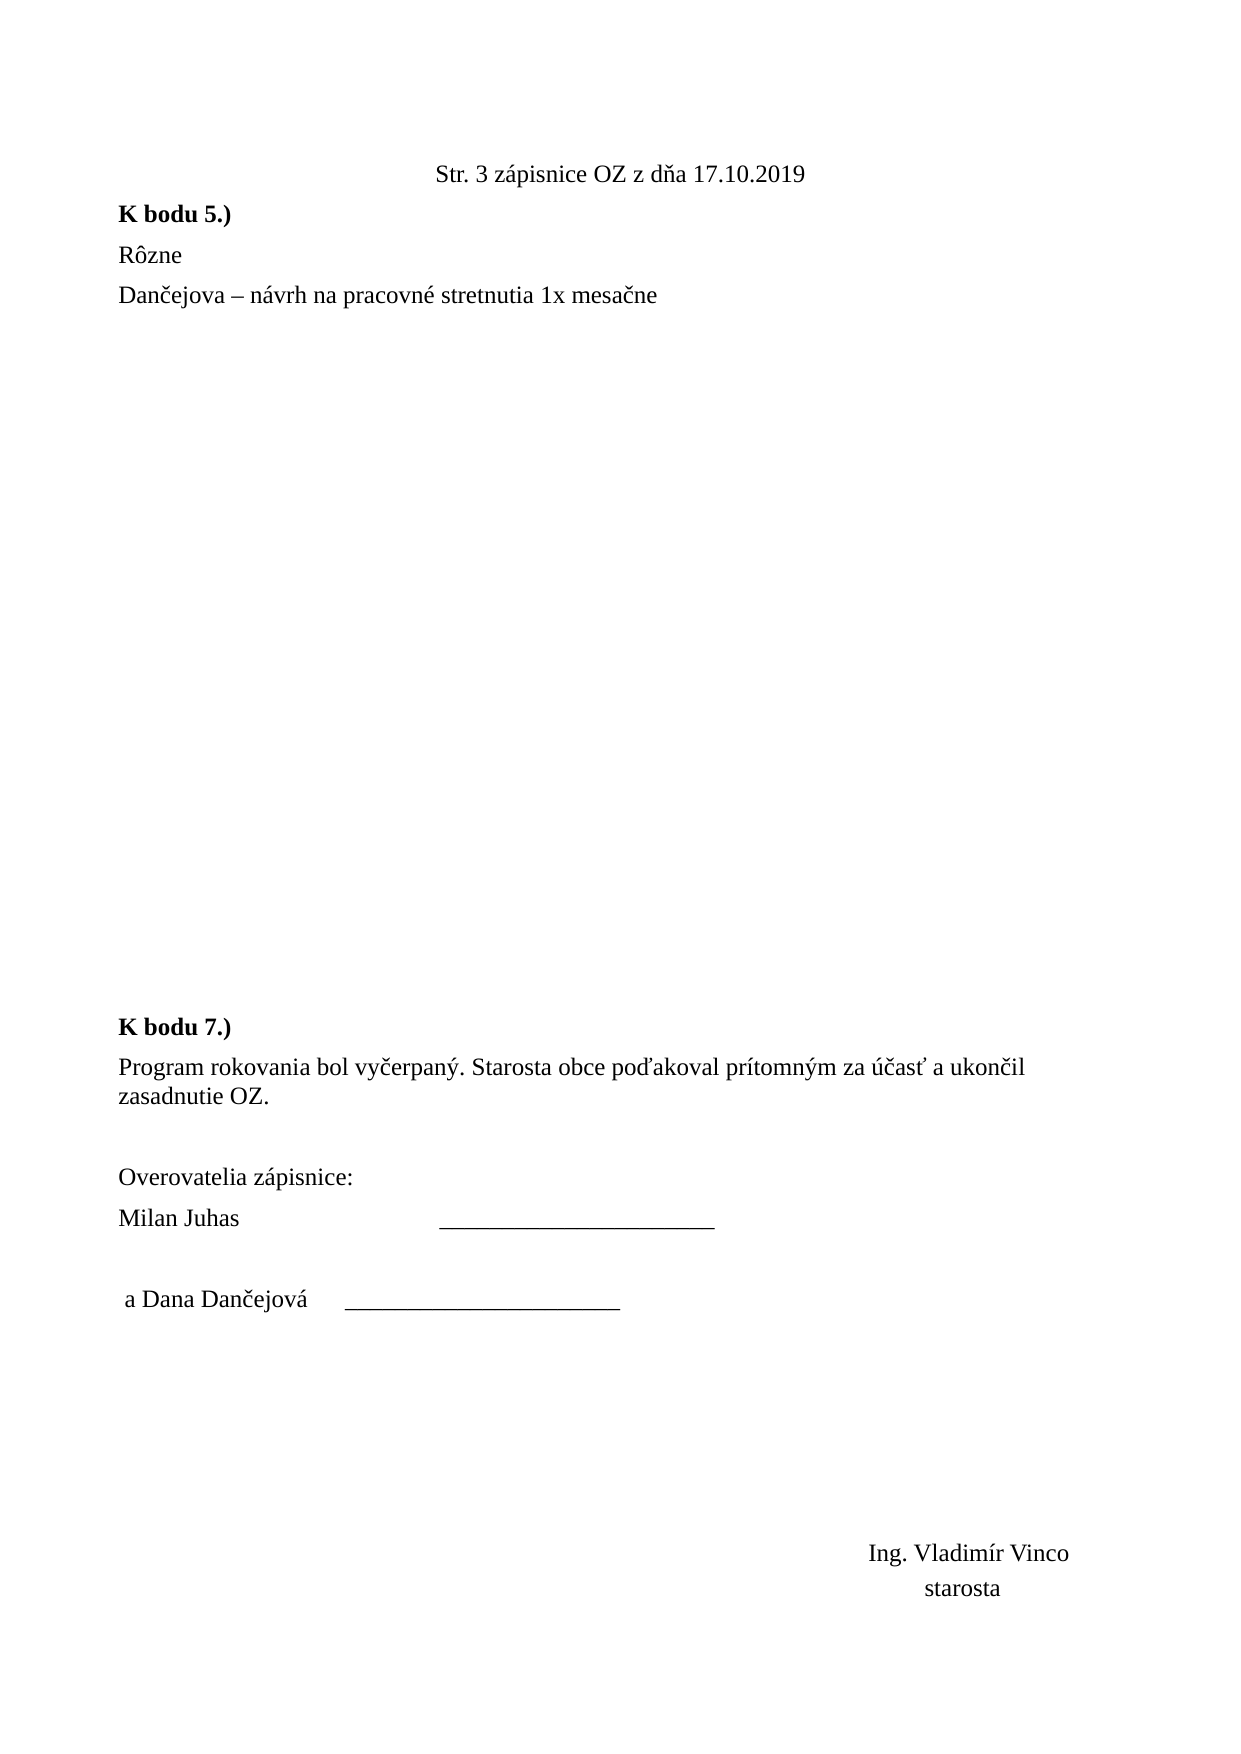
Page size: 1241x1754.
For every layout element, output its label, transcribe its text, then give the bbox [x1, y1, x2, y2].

text Str. 3 zápisnice OZ z dňa 17.10.2019 [118, 159, 1122, 187]
text starosta [118, 1573, 1122, 1602]
text K bodu 7.) [118, 1012, 1122, 1041]
text Dančejova – návrh na pracovné stretnutia 1x mesačne [118, 281, 1122, 309]
text a Dana Dančejová ______________________ [118, 1284, 1122, 1313]
text Milan Juhas ______________________ [118, 1203, 1122, 1232]
text Rôzne [118, 240, 1122, 269]
text K bodu 5.) [118, 199, 1122, 228]
text Program rokovania bol vyčerpaný. Starosta obce poďakoval prítomným za účasť a ukončil zasadnutie OZ. [118, 1052, 1122, 1110]
text Ing. Vladimír Vinco [118, 1538, 1122, 1567]
text Overovatelia zápisnice: [118, 1162, 1122, 1191]
